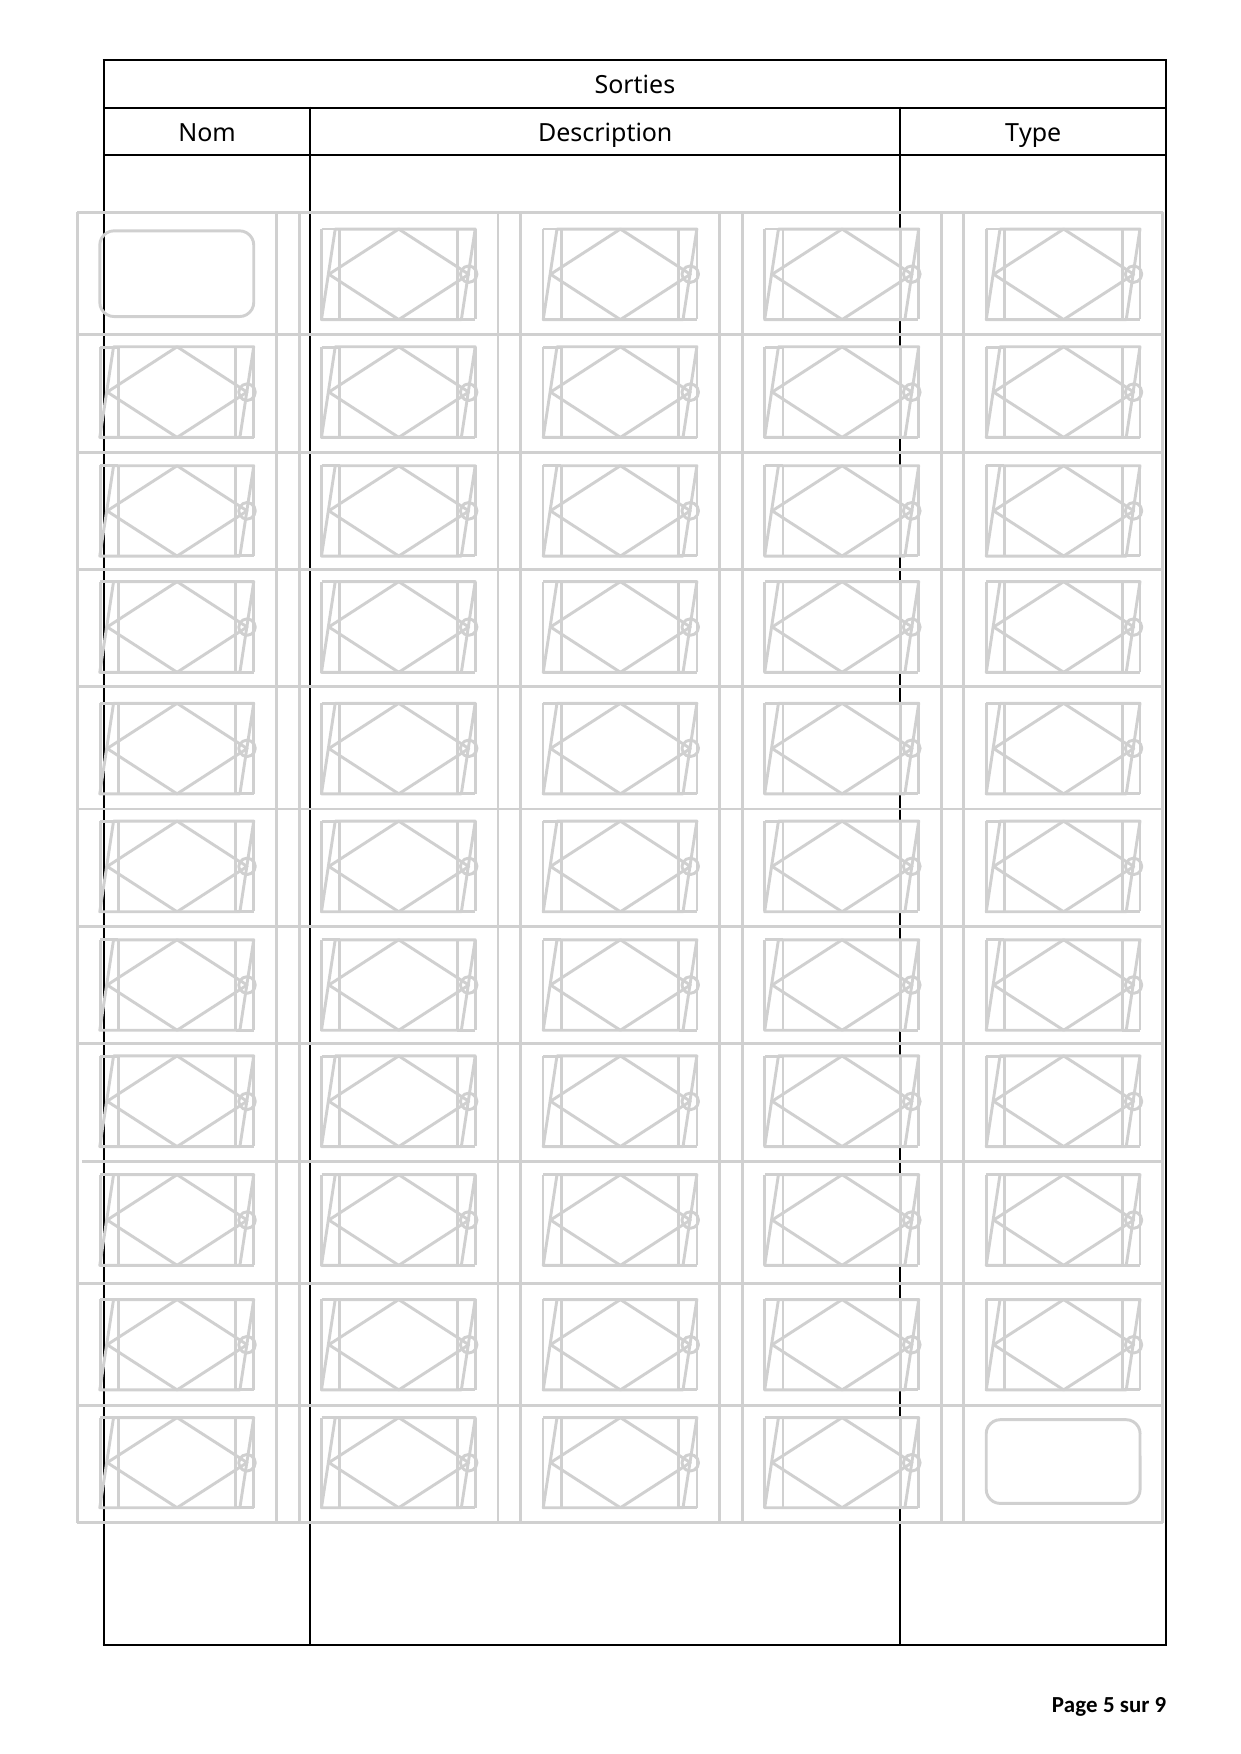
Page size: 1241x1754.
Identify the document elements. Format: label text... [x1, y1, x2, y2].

table_cell [278, 1285, 298, 1404]
table_cell [850, 231, 899, 263]
table_cell [237, 1352, 243, 1388]
table_cell [237, 468, 251, 503]
table_cell [784, 285, 835, 318]
table_cell [105, 870, 117, 910]
table_cell [902, 823, 916, 859]
table_cell [766, 1058, 776, 1121]
table_cell [744, 1407, 899, 1521]
table_cell [907, 1472, 917, 1506]
table_cell [902, 468, 916, 503]
table_cell [109, 1177, 117, 1216]
table_cell [105, 1419, 111, 1457]
table_cell [849, 705, 899, 737]
table_cell [237, 1177, 251, 1213]
table_cell [907, 636, 917, 671]
table_cell [907, 994, 917, 1029]
table_cell [499, 571, 519, 685]
table_cell [120, 1474, 170, 1506]
table_cell [301, 1163, 309, 1282]
table_cell [902, 231, 916, 267]
table_cell [120, 1059, 234, 1144]
table_cell [237, 874, 243, 910]
table_cell [784, 231, 834, 264]
table_cell [849, 1113, 899, 1145]
table_cell [776, 863, 782, 870]
table_cell [902, 705, 916, 741]
table_cell [850, 1231, 899, 1263]
table_cell [784, 1058, 834, 1091]
table_cell [744, 1285, 899, 1404]
table_cell [784, 638, 834, 670]
table_cell [120, 878, 170, 910]
table_cell [185, 1058, 234, 1090]
table_cell [120, 1058, 169, 1090]
table_cell [965, 571, 1161, 685]
table_cell [901, 1285, 940, 1404]
table_cell [278, 1407, 298, 1521]
table_cell [185, 1356, 234, 1388]
table_cell [109, 1420, 117, 1459]
table_cell [499, 336, 519, 451]
table_cell [120, 760, 169, 792]
table_cell [237, 992, 243, 1028]
table_cell [186, 1420, 234, 1451]
table_cell [965, 214, 1161, 333]
table_cell [311, 810, 497, 925]
table_cell [105, 395, 117, 435]
table_cell [850, 996, 899, 1028]
table_cell [902, 992, 908, 1028]
table_cell [105, 571, 275, 685]
table_cell [721, 810, 741, 925]
table_cell [185, 468, 234, 500]
table_cell [242, 875, 252, 910]
table_cell [278, 810, 298, 925]
table_cell [237, 823, 251, 859]
table_cell [499, 688, 519, 808]
table_cell [186, 1302, 234, 1333]
table_cell [311, 688, 497, 808]
table_cell [105, 705, 111, 743]
table_cell [774, 705, 782, 744]
table_cell [965, 1407, 1161, 1521]
table_cell [902, 756, 908, 792]
table_cell Nom [105, 109, 309, 154]
table_cell [965, 1285, 1161, 1404]
table_cell [774, 942, 782, 981]
table_cell [499, 454, 519, 568]
table_cell [105, 214, 275, 333]
table_cell [744, 1045, 899, 1160]
table_cell [105, 1045, 275, 1160]
table_cell [784, 942, 834, 974]
table_cell [109, 823, 117, 862]
table_cell [242, 757, 252, 792]
table_cell [721, 336, 741, 451]
table_cell [105, 928, 275, 1042]
table_cell [850, 1058, 899, 1090]
table_cell [120, 1112, 170, 1145]
table_cell [901, 1045, 940, 1160]
table_cell [278, 454, 298, 568]
table_cell [120, 584, 169, 616]
table_cell [721, 928, 741, 1042]
table_cell [767, 630, 782, 670]
table_cell [774, 349, 782, 388]
table_cell [237, 349, 251, 385]
table_cell [186, 403, 234, 435]
table_cell [301, 336, 309, 451]
table_cell [522, 571, 718, 685]
table_cell [774, 468, 782, 507]
table_cell [902, 1352, 908, 1388]
table_cell [784, 1473, 835, 1506]
table_cell [105, 1223, 117, 1263]
table_cell [767, 1348, 782, 1388]
table_cell [901, 1163, 940, 1282]
table_header Sorties [105, 61, 1165, 107]
table_cell [744, 571, 899, 685]
table_cell [902, 1302, 916, 1337]
table_cell [721, 1163, 741, 1282]
table_cell [237, 1470, 243, 1506]
table_cell [105, 1407, 275, 1521]
table_cell [744, 454, 899, 568]
table_cell [784, 943, 899, 1027]
table_cell [907, 757, 917, 792]
table_cell [850, 349, 899, 381]
table_cell [185, 522, 234, 554]
table_cell [902, 1227, 908, 1263]
table_cell [907, 520, 917, 554]
table_cell [237, 705, 251, 741]
table_cell Description [311, 109, 899, 154]
table_cell [767, 988, 782, 1028]
table_cell [943, 810, 962, 925]
table_cell [105, 630, 117, 670]
table_cell [120, 1420, 234, 1505]
table_cell [522, 810, 718, 925]
table_cell [522, 1045, 718, 1160]
table_cell [120, 824, 234, 909]
table_cell [965, 1045, 1161, 1160]
table_cell [774, 584, 782, 623]
table_cell [301, 928, 309, 1042]
table_cell [120, 1231, 169, 1263]
table_cell [774, 1177, 782, 1216]
table_cell [776, 1459, 782, 1466]
table_cell [301, 810, 309, 925]
table_cell [774, 1420, 782, 1459]
table_cell [185, 823, 234, 855]
table_cell [120, 638, 169, 670]
table_cell [105, 1176, 111, 1214]
table_cell [943, 1407, 962, 1521]
table_cell [850, 823, 899, 855]
table_cell [105, 1058, 111, 1095]
table_cell [767, 752, 782, 792]
table_cell [111, 863, 117, 870]
table_cell [120, 1356, 169, 1388]
table_cell [184, 1474, 234, 1506]
table_cell [120, 1302, 234, 1387]
table_cell [907, 1354, 917, 1388]
table_cell [237, 1302, 251, 1337]
table_cell [237, 1420, 251, 1455]
table_cell [766, 823, 776, 886]
table_cell [301, 688, 309, 808]
table_cell [784, 1302, 834, 1334]
table_cell [907, 401, 917, 436]
table_cell [237, 584, 251, 620]
table_cell [907, 1229, 917, 1264]
table_cell [907, 283, 917, 318]
table_cell [943, 1285, 962, 1404]
table_cell [943, 336, 962, 451]
table_cell [120, 1178, 234, 1262]
table_cell [784, 403, 834, 435]
table_cell [111, 745, 117, 752]
table_cell [744, 336, 899, 451]
table_cell [776, 1341, 782, 1348]
table_cell [744, 928, 899, 1042]
table_cell [766, 230, 776, 294]
table_cell [185, 638, 234, 670]
table_cell [849, 286, 899, 318]
table_cell [120, 403, 169, 435]
table_cell [784, 1178, 899, 1262]
table_cell [311, 1285, 497, 1404]
table_cell [301, 1407, 309, 1521]
table_cell [184, 1113, 234, 1145]
table_cell [522, 688, 718, 808]
table_cell [105, 1163, 275, 1282]
table_cell [744, 1163, 899, 1282]
table_cell [311, 454, 497, 568]
table_cell [237, 1058, 251, 1094]
table_cell [105, 454, 275, 568]
table_cell [311, 1524, 899, 1644]
table_cell [784, 1177, 834, 1209]
table_cell [185, 1177, 234, 1209]
table_cell [237, 756, 243, 792]
table_cell [767, 1466, 782, 1506]
table_cell [784, 824, 899, 909]
table_cell [237, 1227, 243, 1263]
table_cell [242, 994, 252, 1029]
table_cell [766, 583, 776, 647]
table_cell [311, 1163, 497, 1282]
table_cell [184, 705, 234, 737]
table_cell [109, 1058, 117, 1097]
table_cell [242, 401, 252, 436]
table_cell [721, 214, 741, 333]
table_cell [120, 996, 169, 1028]
table_cell [111, 1341, 117, 1348]
table_cell [105, 1301, 111, 1339]
table_cell [278, 1045, 298, 1160]
table_cell [105, 941, 111, 979]
table_cell [767, 514, 782, 554]
table_cell [499, 1407, 519, 1521]
table_cell [242, 1354, 252, 1388]
table_cell [105, 583, 111, 621]
table_cell [850, 584, 899, 616]
table_cell [311, 928, 497, 1042]
table_cell [105, 514, 117, 554]
table_cell [902, 1470, 908, 1506]
table_cell [120, 823, 170, 855]
table_cell [105, 336, 275, 451]
table_cell [185, 996, 234, 1028]
table_cell [522, 454, 718, 568]
table_cell [120, 943, 234, 1027]
table_cell [774, 1058, 782, 1097]
table_cell [774, 231, 782, 270]
table_cell [776, 745, 782, 752]
table_cell [237, 942, 251, 978]
table_cell [784, 469, 899, 553]
table_cell [301, 571, 309, 685]
table_cell [784, 584, 834, 616]
table_cell [766, 1419, 776, 1482]
table_cell [902, 1058, 916, 1094]
table_cell [902, 518, 908, 554]
table_cell [109, 705, 117, 744]
table_cell [721, 571, 741, 685]
table_cell [901, 810, 940, 925]
table_cell [902, 349, 916, 385]
table_cell [784, 759, 834, 792]
table_cell [767, 870, 782, 910]
table_cell [301, 1285, 309, 1404]
table_cell [902, 282, 908, 318]
table_cell [311, 214, 497, 333]
table_cell [767, 395, 782, 435]
table_cell [784, 232, 899, 317]
table_cell [784, 705, 835, 738]
table_cell [105, 752, 117, 792]
table_cell [850, 638, 899, 670]
table_cell [907, 1111, 917, 1145]
table_cell [301, 214, 309, 333]
table_cell [278, 336, 298, 451]
table_cell [784, 706, 899, 791]
table_cell [522, 928, 718, 1042]
table_cell [311, 571, 497, 685]
table_cell [237, 400, 243, 435]
table_cell [242, 1472, 252, 1506]
table_cell [850, 1356, 899, 1388]
table_cell [242, 1229, 252, 1264]
table_cell [784, 877, 835, 910]
table_cell [849, 1474, 899, 1506]
table_cell [522, 336, 718, 451]
table_cell [965, 454, 1161, 568]
table_cell [943, 928, 962, 1042]
table_cell [109, 584, 117, 623]
table_cell [105, 233, 252, 315]
table_cell [784, 350, 899, 435]
table_cell [901, 214, 940, 333]
table_cell [784, 1059, 899, 1144]
table_cell [943, 214, 962, 333]
table_cell [237, 518, 243, 554]
table_cell [766, 705, 776, 768]
table_cell [522, 1285, 718, 1404]
table_cell [943, 688, 962, 808]
table_cell [105, 349, 111, 386]
table_cell [499, 214, 519, 333]
table_cell [278, 214, 298, 333]
table_cell [109, 942, 117, 981]
table_cell [943, 571, 962, 685]
table_cell [185, 584, 234, 616]
table_cell [120, 468, 169, 500]
table_cell [105, 1524, 309, 1644]
table_cell [902, 942, 916, 978]
table_cell [185, 878, 234, 910]
table_cell [766, 1176, 776, 1240]
table_cell [901, 571, 940, 685]
table_cell [237, 634, 243, 670]
table_cell [901, 1407, 940, 1521]
table_cell [120, 706, 234, 791]
table_cell [784, 349, 834, 382]
table_cell [185, 942, 234, 974]
table_cell [784, 823, 835, 856]
table_cell [105, 1466, 117, 1506]
table_cell [120, 522, 169, 554]
table_cell [499, 1285, 519, 1404]
table_cell [721, 454, 741, 568]
table_cell [850, 468, 899, 500]
table_cell [767, 1223, 782, 1263]
table_cell [120, 349, 169, 381]
table_cell [105, 1348, 117, 1388]
table_cell [943, 454, 962, 568]
table_cell [499, 1163, 519, 1282]
table_cell [965, 810, 1161, 925]
table_cell [766, 1301, 776, 1365]
table_cell [766, 467, 776, 531]
table_cell [776, 271, 782, 278]
table_cell [901, 336, 940, 451]
table_cell [105, 1285, 275, 1404]
table_cell [242, 636, 252, 671]
table_cell [965, 336, 1161, 451]
table_cell [902, 1177, 916, 1213]
table_cell [522, 1407, 718, 1521]
table_cell [120, 1420, 169, 1451]
table_cell [120, 705, 170, 737]
table_cell [105, 810, 275, 925]
table_cell [120, 584, 234, 669]
table_cell [311, 336, 497, 451]
table_cell [850, 760, 899, 792]
table_cell [766, 349, 776, 412]
table_cell [902, 584, 916, 620]
table_cell [943, 1163, 962, 1282]
table_cell [120, 942, 169, 974]
table_cell [902, 874, 908, 910]
table_cell [721, 688, 741, 808]
table_cell [278, 688, 298, 808]
table_cell [242, 520, 252, 554]
table_cell [784, 1112, 835, 1145]
table_cell [850, 878, 899, 910]
table_cell [522, 1163, 718, 1282]
table_cell [311, 1407, 497, 1521]
table_cell [499, 1045, 519, 1160]
table_cell [744, 688, 899, 808]
table_cell [105, 467, 111, 505]
table_cell [766, 941, 776, 1005]
table_cell [851, 1420, 899, 1451]
table_cell [311, 1045, 497, 1160]
table_cell [965, 1163, 1161, 1282]
table_cell [784, 1355, 834, 1388]
table_cell [902, 1109, 908, 1145]
table_cell [311, 156, 899, 211]
table_cell [105, 156, 309, 211]
table_cell [902, 634, 908, 670]
table_cell [185, 760, 234, 792]
table_cell [902, 1420, 916, 1455]
table_cell [784, 1231, 834, 1263]
table_cell [105, 823, 111, 861]
table_cell [522, 214, 718, 333]
table_cell [965, 688, 1161, 808]
table_cell [499, 810, 519, 925]
table_cell [105, 688, 275, 808]
table_cell [943, 1045, 962, 1160]
table_cell [851, 403, 899, 435]
table_cell [237, 1109, 243, 1145]
table_cell [120, 1302, 169, 1334]
table_cell [774, 1302, 782, 1341]
table_cell [784, 584, 899, 669]
table_cell [105, 988, 117, 1028]
table_cell [109, 1302, 117, 1341]
table_cell [901, 688, 940, 808]
table_cell [850, 1177, 899, 1209]
table_cell [185, 349, 234, 381]
table_cell [774, 823, 782, 862]
table_cell [901, 156, 1165, 1644]
table_cell [744, 214, 899, 333]
table_cell [721, 1407, 741, 1521]
table_cell [499, 928, 519, 1042]
table_cell [784, 468, 834, 500]
table_cell [105, 1105, 117, 1145]
table_cell [901, 454, 940, 568]
table_cell [301, 454, 309, 568]
table_cell [902, 400, 908, 435]
table_cell [278, 928, 298, 1042]
table_cell [120, 1177, 169, 1209]
table_cell [851, 1302, 899, 1333]
table_cell [907, 875, 917, 910]
table_cell [901, 928, 940, 1042]
table_cell [744, 810, 899, 925]
table_cell [278, 1163, 298, 1282]
table_cell [767, 278, 782, 318]
table_cell [185, 1231, 234, 1263]
table_cell [278, 571, 298, 685]
table_cell [109, 468, 117, 507]
table_cell [850, 942, 899, 974]
table_cell [120, 469, 234, 553]
table_cell Type [901, 109, 1165, 154]
table_cell [784, 996, 834, 1028]
table_cell [784, 1302, 899, 1387]
table_cell [850, 522, 899, 554]
table_cell [784, 1420, 834, 1452]
table_cell [721, 1045, 741, 1160]
table_cell [109, 349, 117, 388]
table_cell [120, 350, 234, 435]
table_cell [767, 1105, 782, 1145]
table_cell [965, 928, 1161, 1042]
table_cell [111, 1459, 117, 1466]
table_cell [721, 1285, 741, 1404]
table_cell [242, 1111, 252, 1145]
table_cell [784, 521, 834, 554]
table_cell [301, 1045, 309, 1160]
table_cell [784, 1420, 899, 1505]
